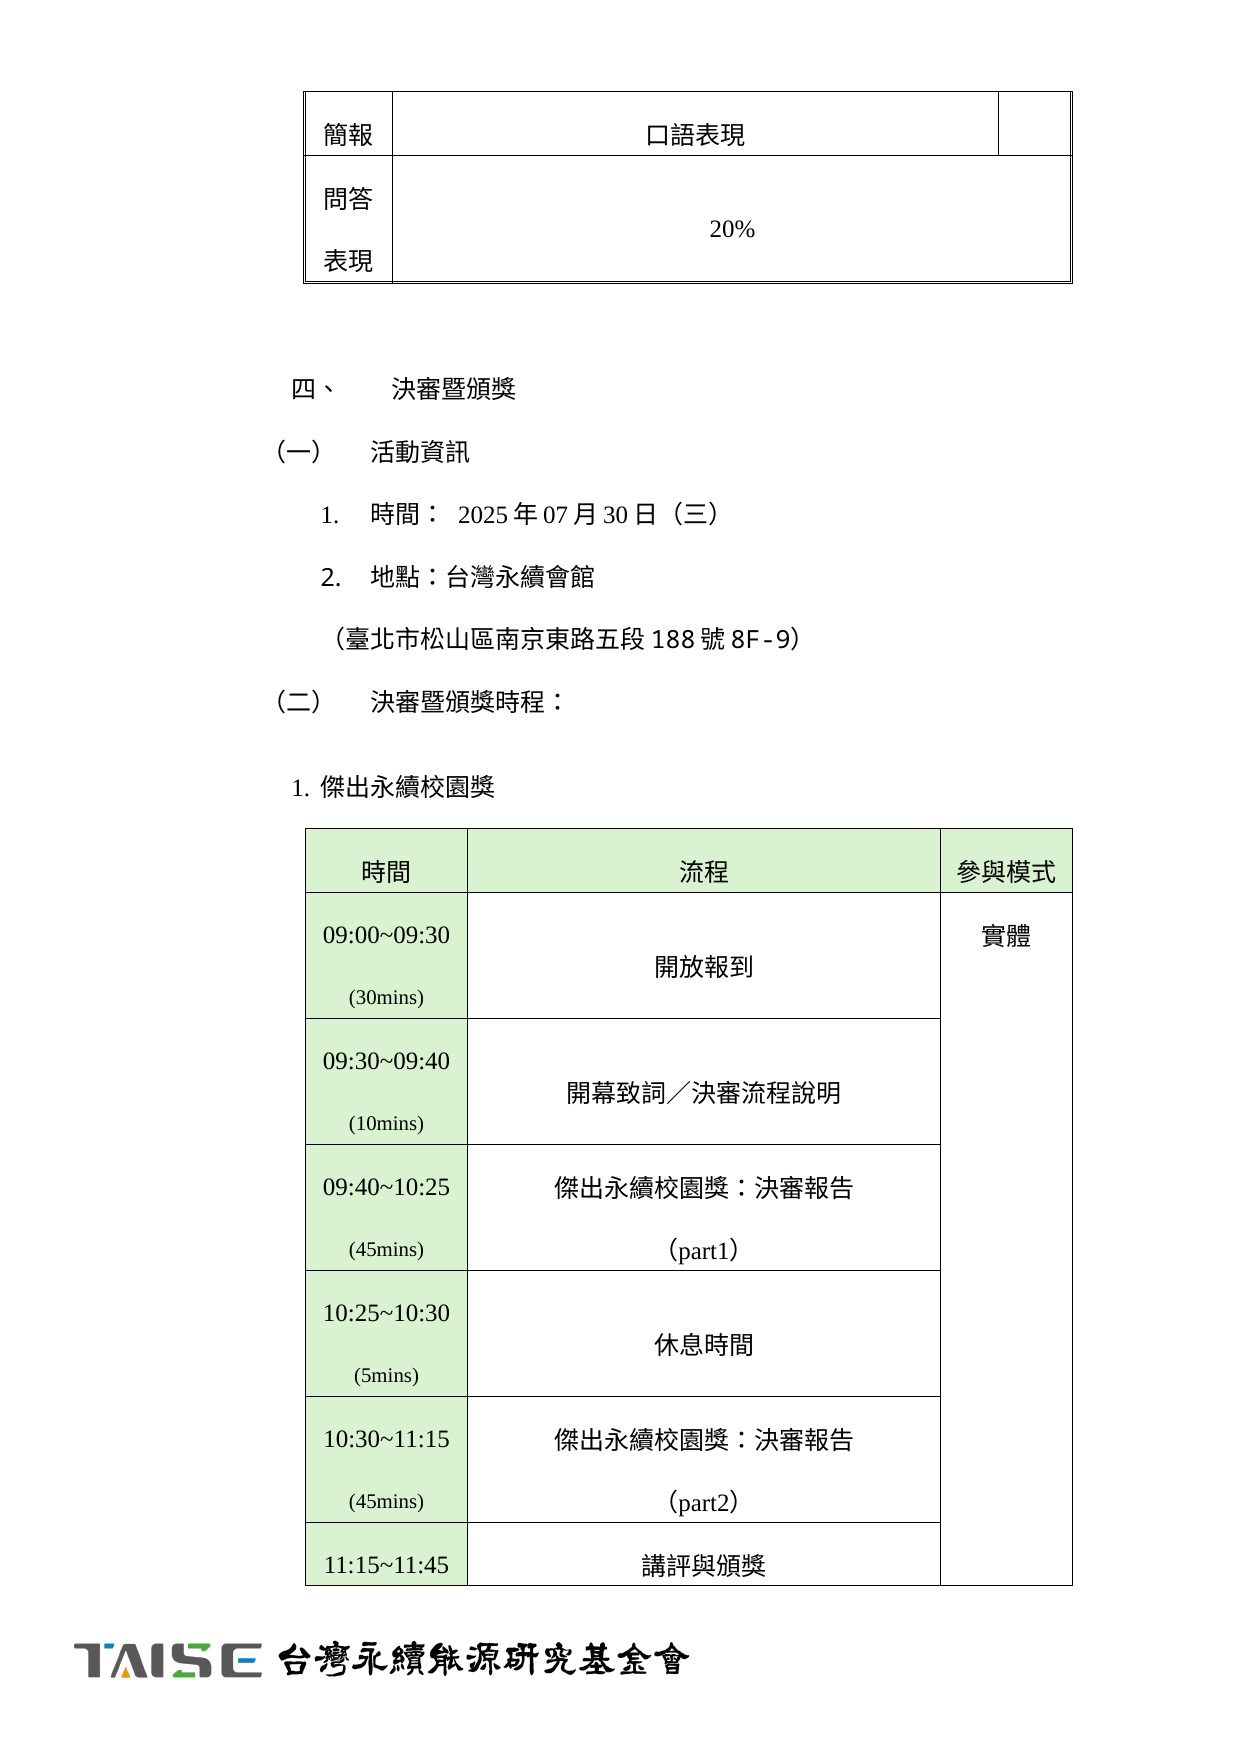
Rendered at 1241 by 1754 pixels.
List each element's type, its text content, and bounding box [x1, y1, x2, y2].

table_cell 20% [393, 156, 1070, 281]
table_cell 10:25~10:30 (5mins) [306, 1271, 467, 1396]
table_header 參與模式 [941, 829, 1072, 892]
table_cell 開幕致詞／決審流程說明 [468, 1019, 940, 1144]
table_cell 11:15~11:45 [306, 1523, 467, 1585]
list 傑出永續校園獎 [291, 743, 996, 806]
table_cell 09:00~09:30 (30mins) [306, 893, 467, 1018]
table_cell 問答表現 [306, 156, 392, 281]
table_header 流程 [468, 829, 940, 892]
table_cell 實體 [941, 893, 1072, 1585]
table_cell 09:40~10:25 (45mins) [306, 1145, 467, 1270]
table_cell [999, 92, 1070, 155]
table_cell 傑出永續校園獎：決審報告 （part2） [468, 1397, 940, 1522]
table_header 時間 [306, 829, 467, 892]
table_cell 開放報到 [468, 893, 940, 1018]
table_cell 講評與頒獎 [468, 1523, 940, 1585]
table_cell 09:30~09:40 (10mins) [306, 1019, 467, 1144]
list 決審暨頒獎 [291, 346, 996, 409]
table_cell 傑出永續校園獎：決審報告 （part1） [468, 1145, 940, 1270]
list 時間： 2025年07月30日（三） [320, 471, 996, 534]
list 地點：台灣永續會館 （臺北市松山區南京東路五段188號8F-9） [320, 534, 996, 659]
picture [67, 1630, 695, 1682]
table_cell 口語表現 [393, 92, 998, 155]
table_cell 休息時間 [468, 1271, 940, 1396]
list 活動資訊 [261, 409, 996, 471]
list 決審暨頒獎時程： [261, 659, 996, 721]
table_cell 簡報 [306, 92, 392, 155]
table_cell 10:30~11:15 (45mins) [306, 1397, 467, 1522]
